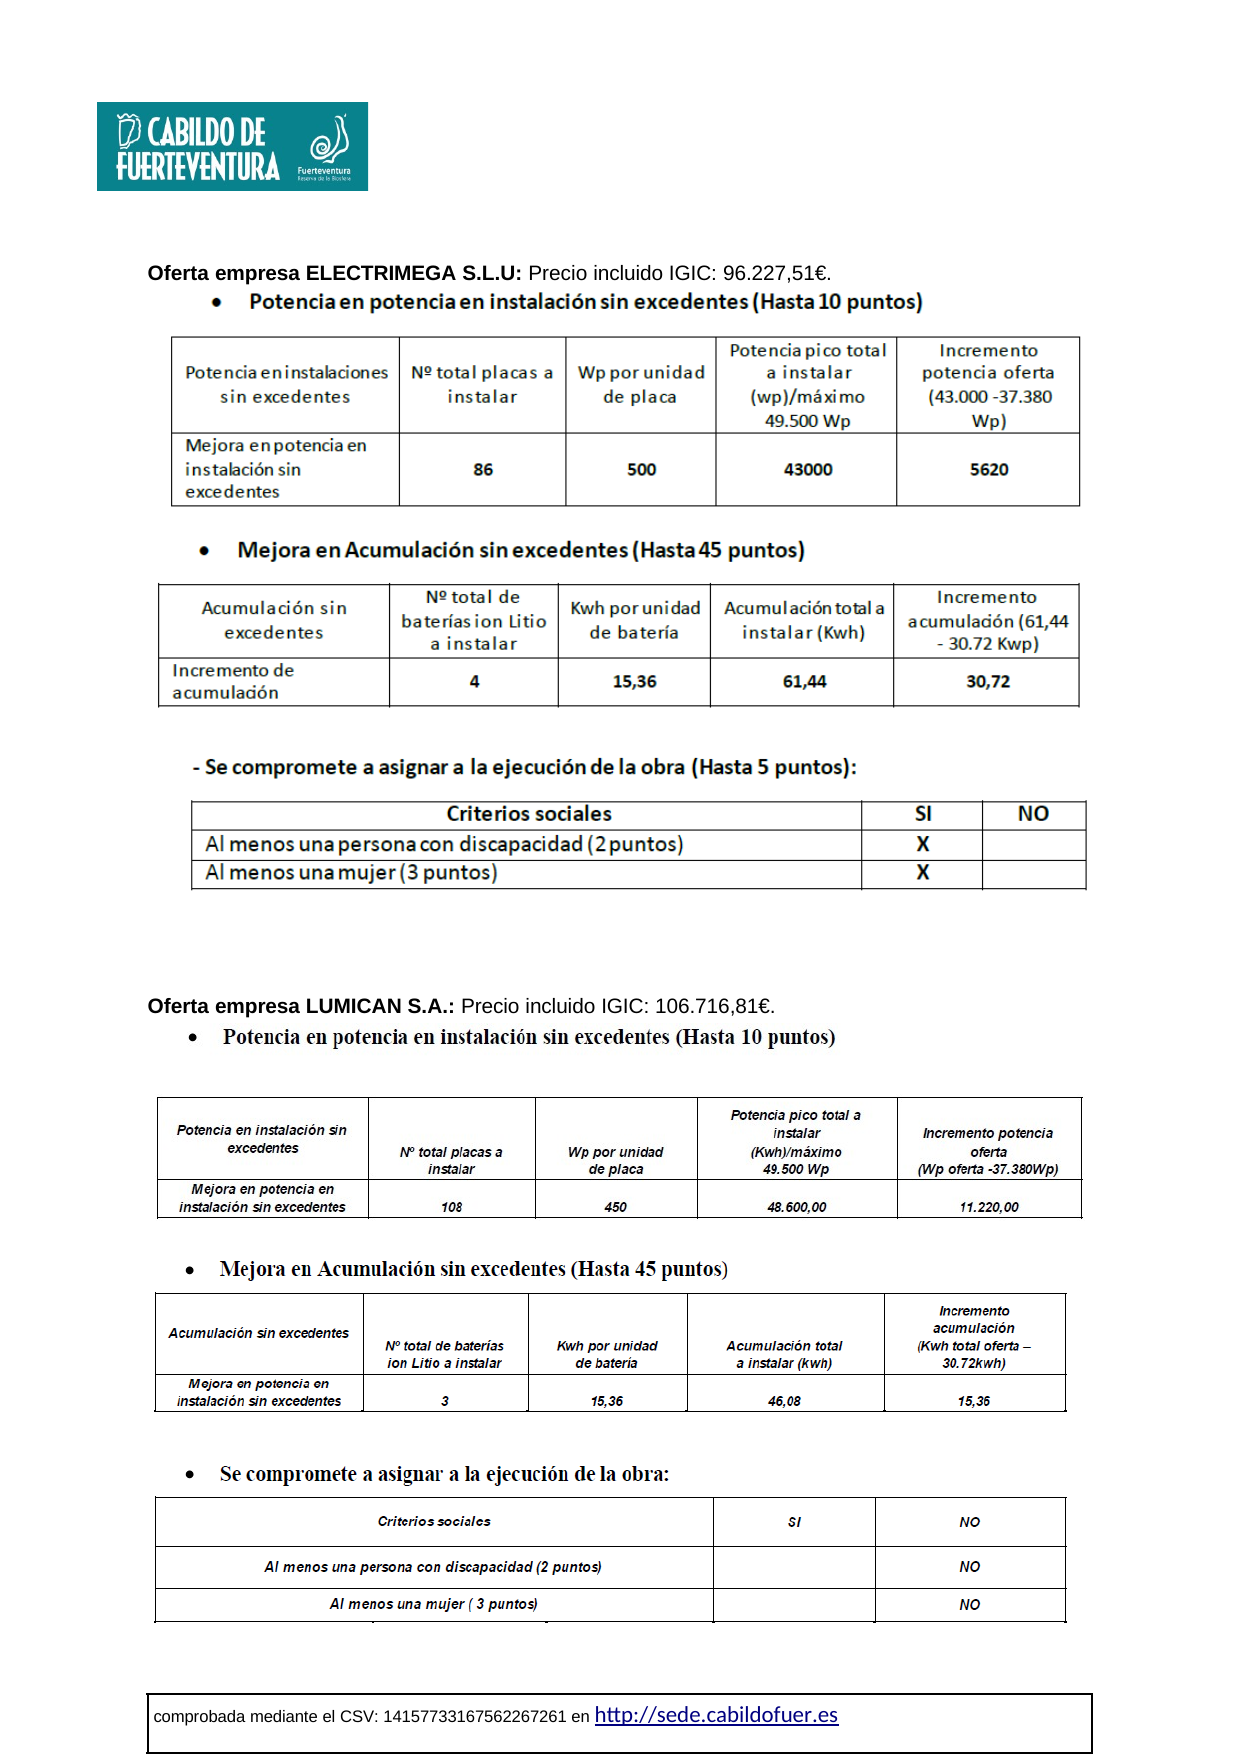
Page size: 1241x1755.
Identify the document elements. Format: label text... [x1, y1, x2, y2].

text Oferta empresa ELECTRIMEGA S.L.U: Precio incluido IGIC: 96.227,51€. [147, 260, 1107, 284]
text Oferta empresa LUMICAN S.A.: Precio incluido IGIC: 106.716,81€. [147, 994, 1107, 1018]
